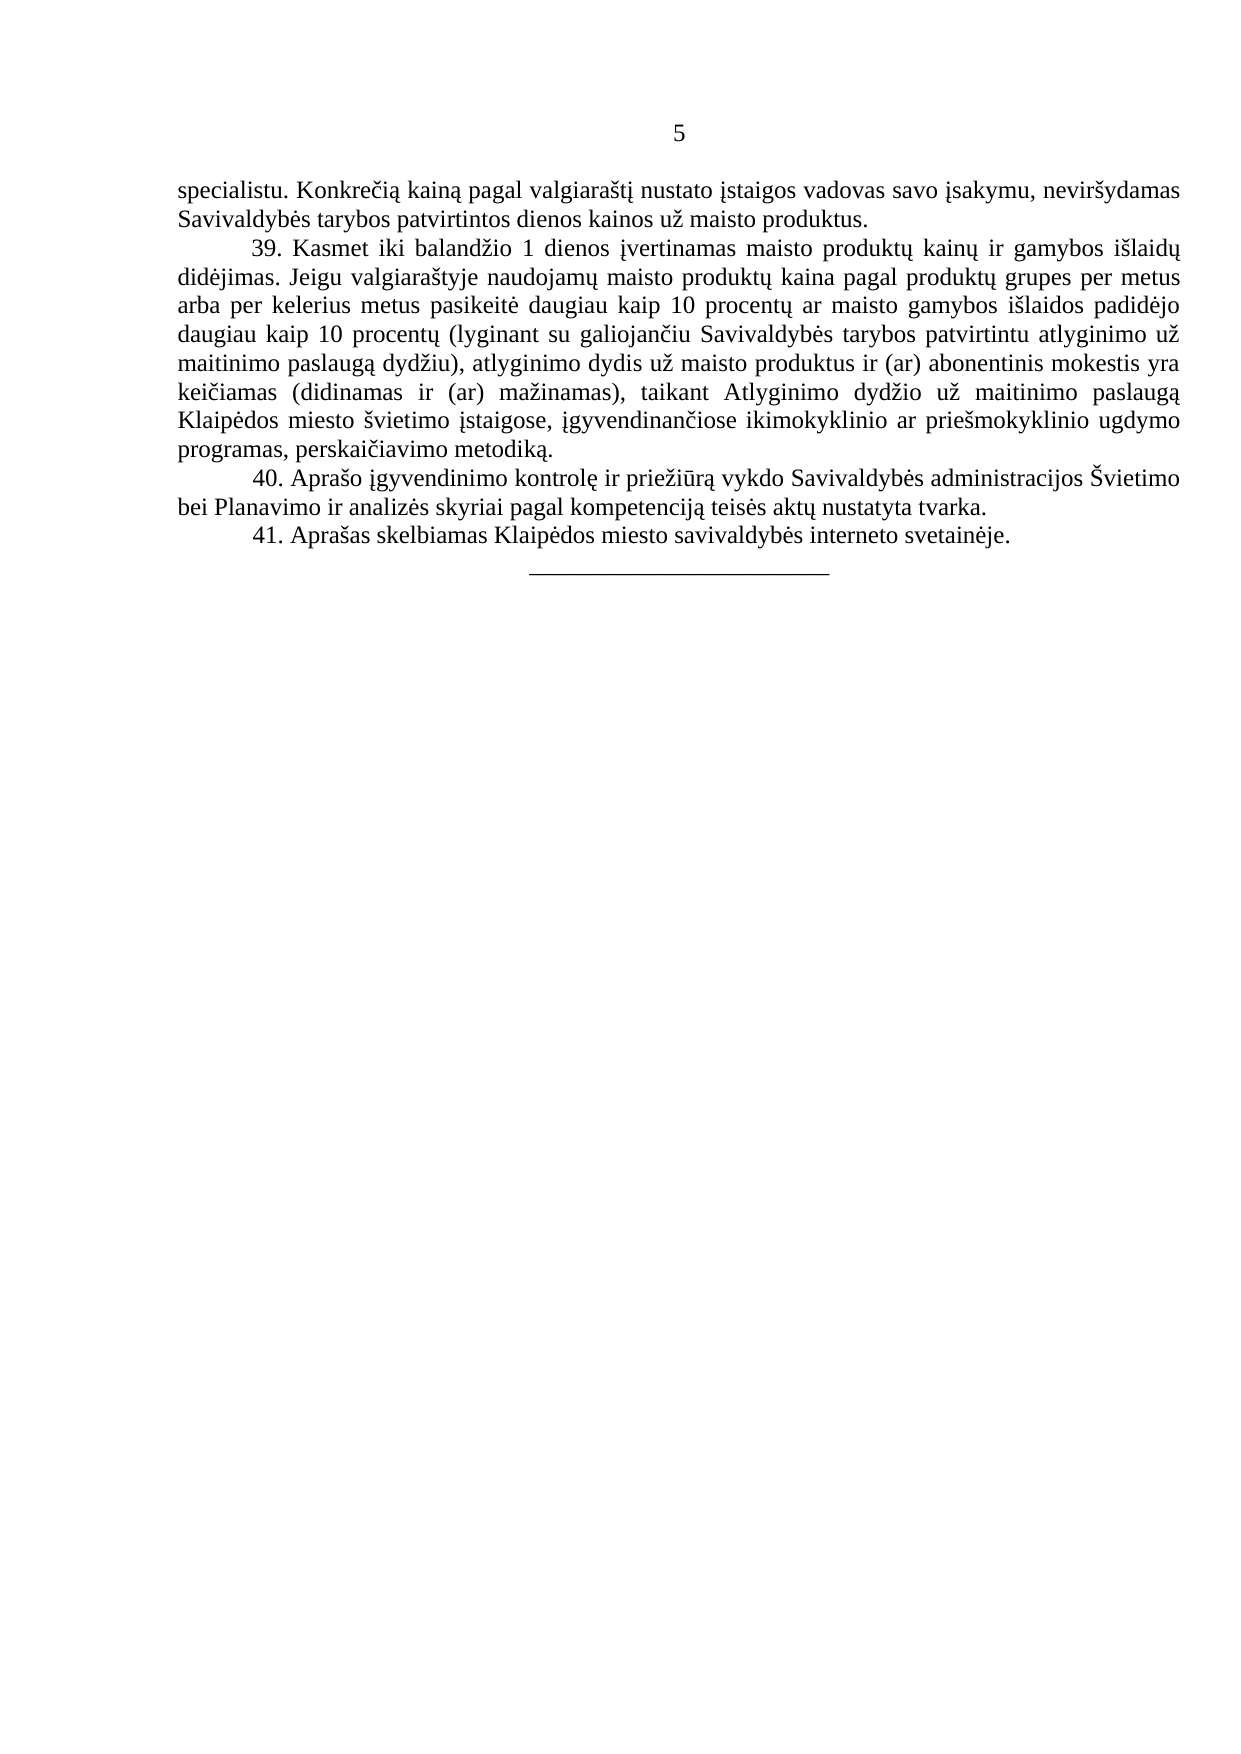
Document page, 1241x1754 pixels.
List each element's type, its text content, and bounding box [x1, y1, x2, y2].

text 40. Aprašo įgyvendinimo kontrolę ir priežiūrą vykdo Savivaldybės administracijos Švietimo bei Planavimo ir analizės skyriai pagal kompetenciją teisės aktų nustatyta tvarka. [177, 463, 1181, 521]
text specialistu. Konkrečią kainą pagal valgiaraštį nustato įstaigos vadovas savo įsakymu, neviršydamas Savivaldybės tarybos patvirtintos dienos kainos už maisto produktus. [177, 176, 1181, 233]
text 41. Aprašas skelbiamas Klaipėdos miesto savivaldybės interneto svetainėje. [177, 521, 1181, 549]
text 39. Kasmet iki balandžio 1 dienos įvertinamas maisto produktų kainų ir gamybos išlaidų didėjimas. Jeigu valgiaraštyje naudojamų maisto produktų kaina pagal produktų grupes per metus arba per kelerius metus pasikeitė daugiau kaip 10 procentų ar maisto gamybos išlaidos padidėjo daugiau kaip 10 procentų (lyginant su galiojančiu Savivaldybės tarybos patvirtintu atlyginimo už maitinimo paslaugą dydžiu), atlyginimo dydis už maisto produktus ir (ar) abonentinis mokestis yra keičiamas (didinamas ir (ar) mažinamas), taikant Atlyginimo dydžio už maitinimo paslaugą Klaipėdos miesto švietimo įstaigose, įgyvendinančiose ikimokyklinio ar priešmokyklinio ugdymo programas, perskaičiavimo metodiką. [177, 233, 1181, 463]
text ________________________ [177, 549, 1181, 578]
